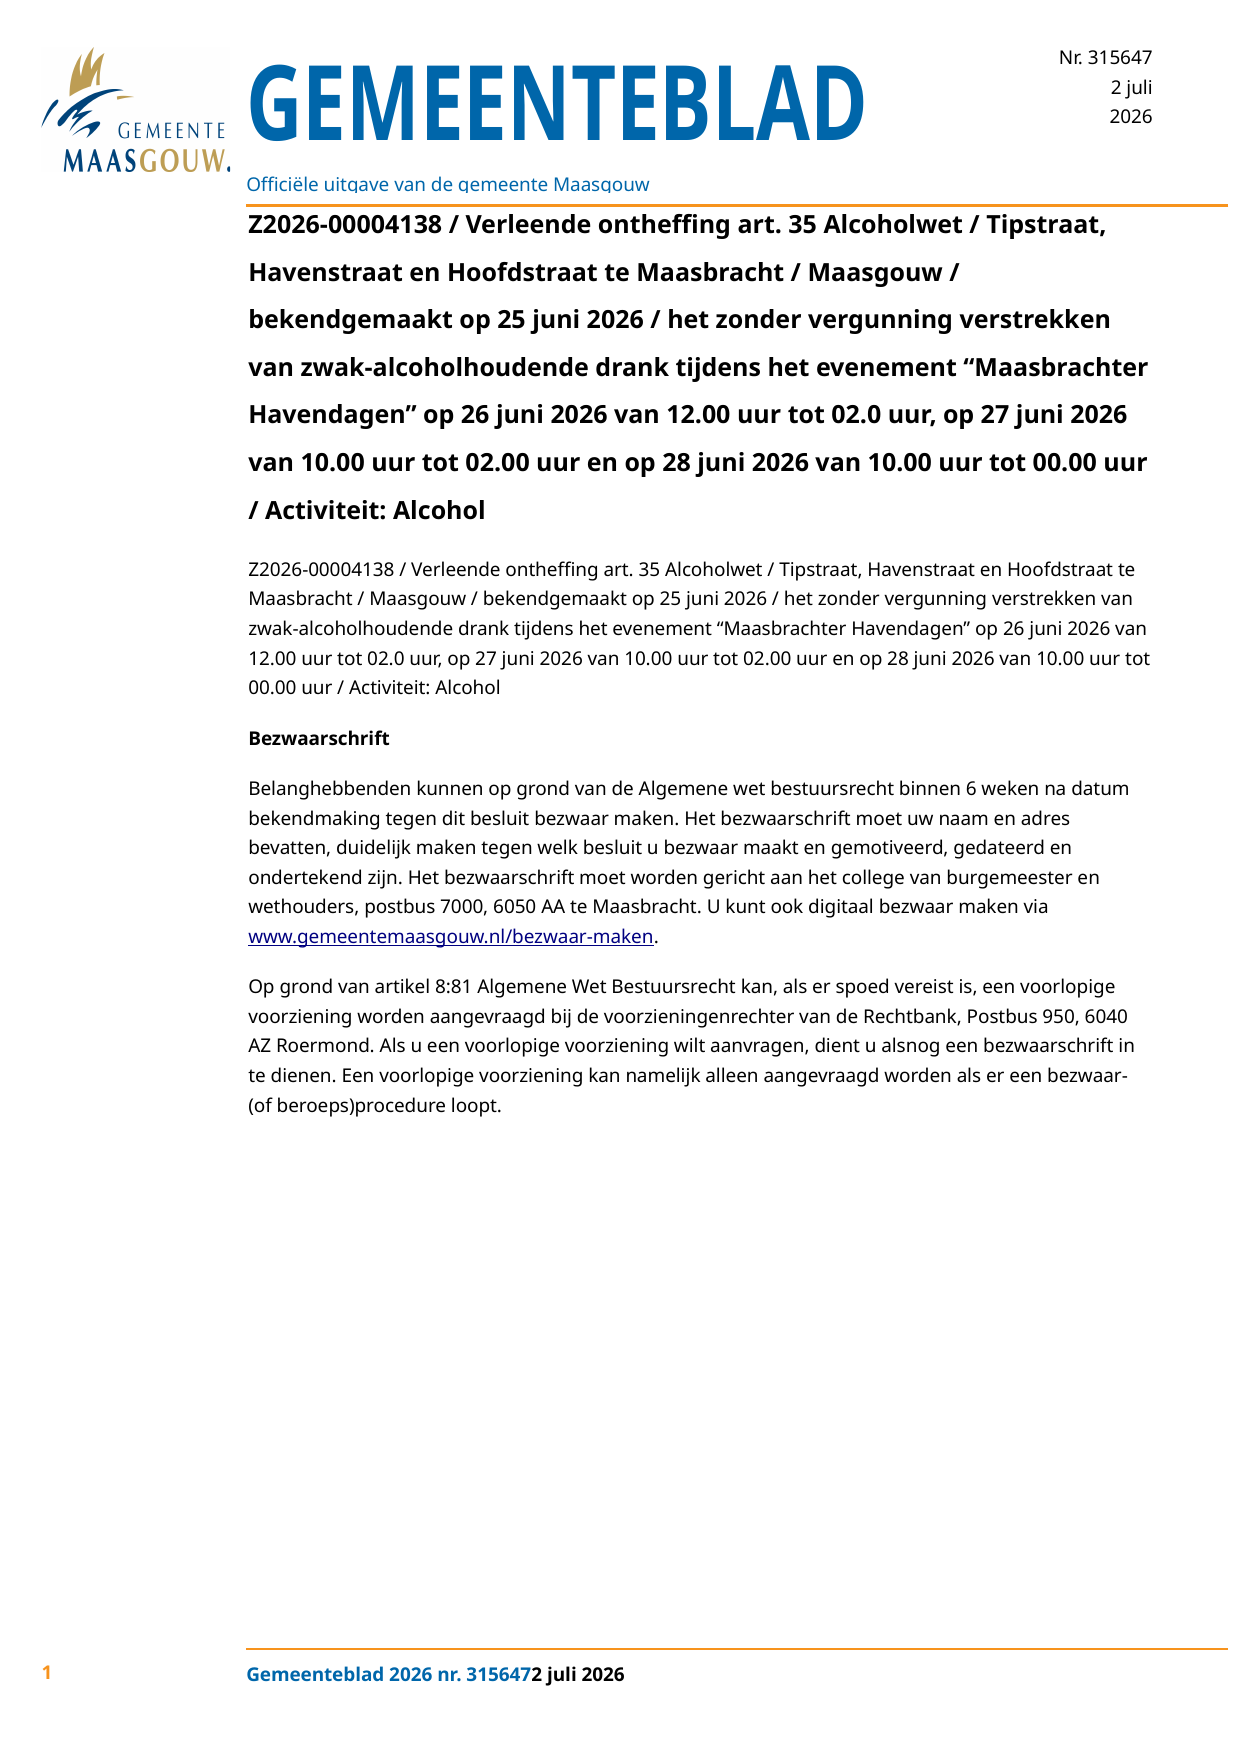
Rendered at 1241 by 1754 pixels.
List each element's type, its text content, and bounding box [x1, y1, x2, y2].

picture [41, 47, 231, 172]
text Belanghebbenden kunnen op grond van de Algemene wet bestuursrecht binnen 6 weken na datum bekendmaking tegen dit besluit bezwaar maken. Het bezwaarschrift moet uw naam en adres bevatten, duidelijk maken tegen welk besluit u bezwaar maakt en gemotiveerd, gedateerd en ondertekend zijn. Het bezwaarschrift moet worden gericht aan het college van burgemeester en wethouders, postbus 7000, 6050 AA te Maasbracht. U kunt ook digitaal bezwaar maken via www.gemeentemaasgouw.nl/bezwaar-maken. [248, 775, 1152, 949]
text Z2026-00004138 / Verleende ontheffing art. 35 Alcoholwet / Tipstraat, Havenstraat en Hoofdstraat te Maasbracht / Maasgouw / bekendgemaakt op 25 juni 2026 / het zonder vergunning verstrekken van zwak-alcoholhoudende drank tijdens het evenement “Maasbrachter Havendagen” op 26 juni 2026 van 12.00 uur tot 02.0 uur, op 27 juni 2026 van 10.00 uur tot 02.00 uur en op 28 juni 2026 van 10.00 uur tot 00.00 uur / Activiteit: Alcohol [248, 207, 1152, 526]
text Op grond van artikel 8:81 Algemene Wet Bestuursrecht kan, als er spoed vereist is, een voorlopige voorziening worden aangevraagd bij de voorzieningenrechter van de Rechtbank, Postbus 950, 6040 AZ Roermond. Als u een voorlopige voorziening wilt aanvragen, dient u alsnog een bezwaarschrift in te dienen. Een voorlopige voorziening kan namelijk alleen aangevraagd worden als er een bezwaar- (of beroeps)procedure loopt. [248, 973, 1152, 1117]
text Bezwaarschrift [248, 725, 1152, 750]
text Z2026-00004138 / Verleende ontheffing art. 35 Alcoholwet / Tipstraat, Havenstraat en Hoofdstraat te Maasbracht / Maasgouw / bekendgemaakt op 25 juni 2026 / het zonder vergunning verstrekken van zwak-alcoholhoudende drank tijdens het evenement “Maasbrachter Havendagen” op 26 juni 2026 van 12.00 uur tot 02.0 uur, op 27 juni 2026 van 10.00 uur tot 02.00 uur en op 28 juni 2026 van 10.00 uur tot 00.00 uur / Activiteit: Alcohol [248, 556, 1152, 700]
